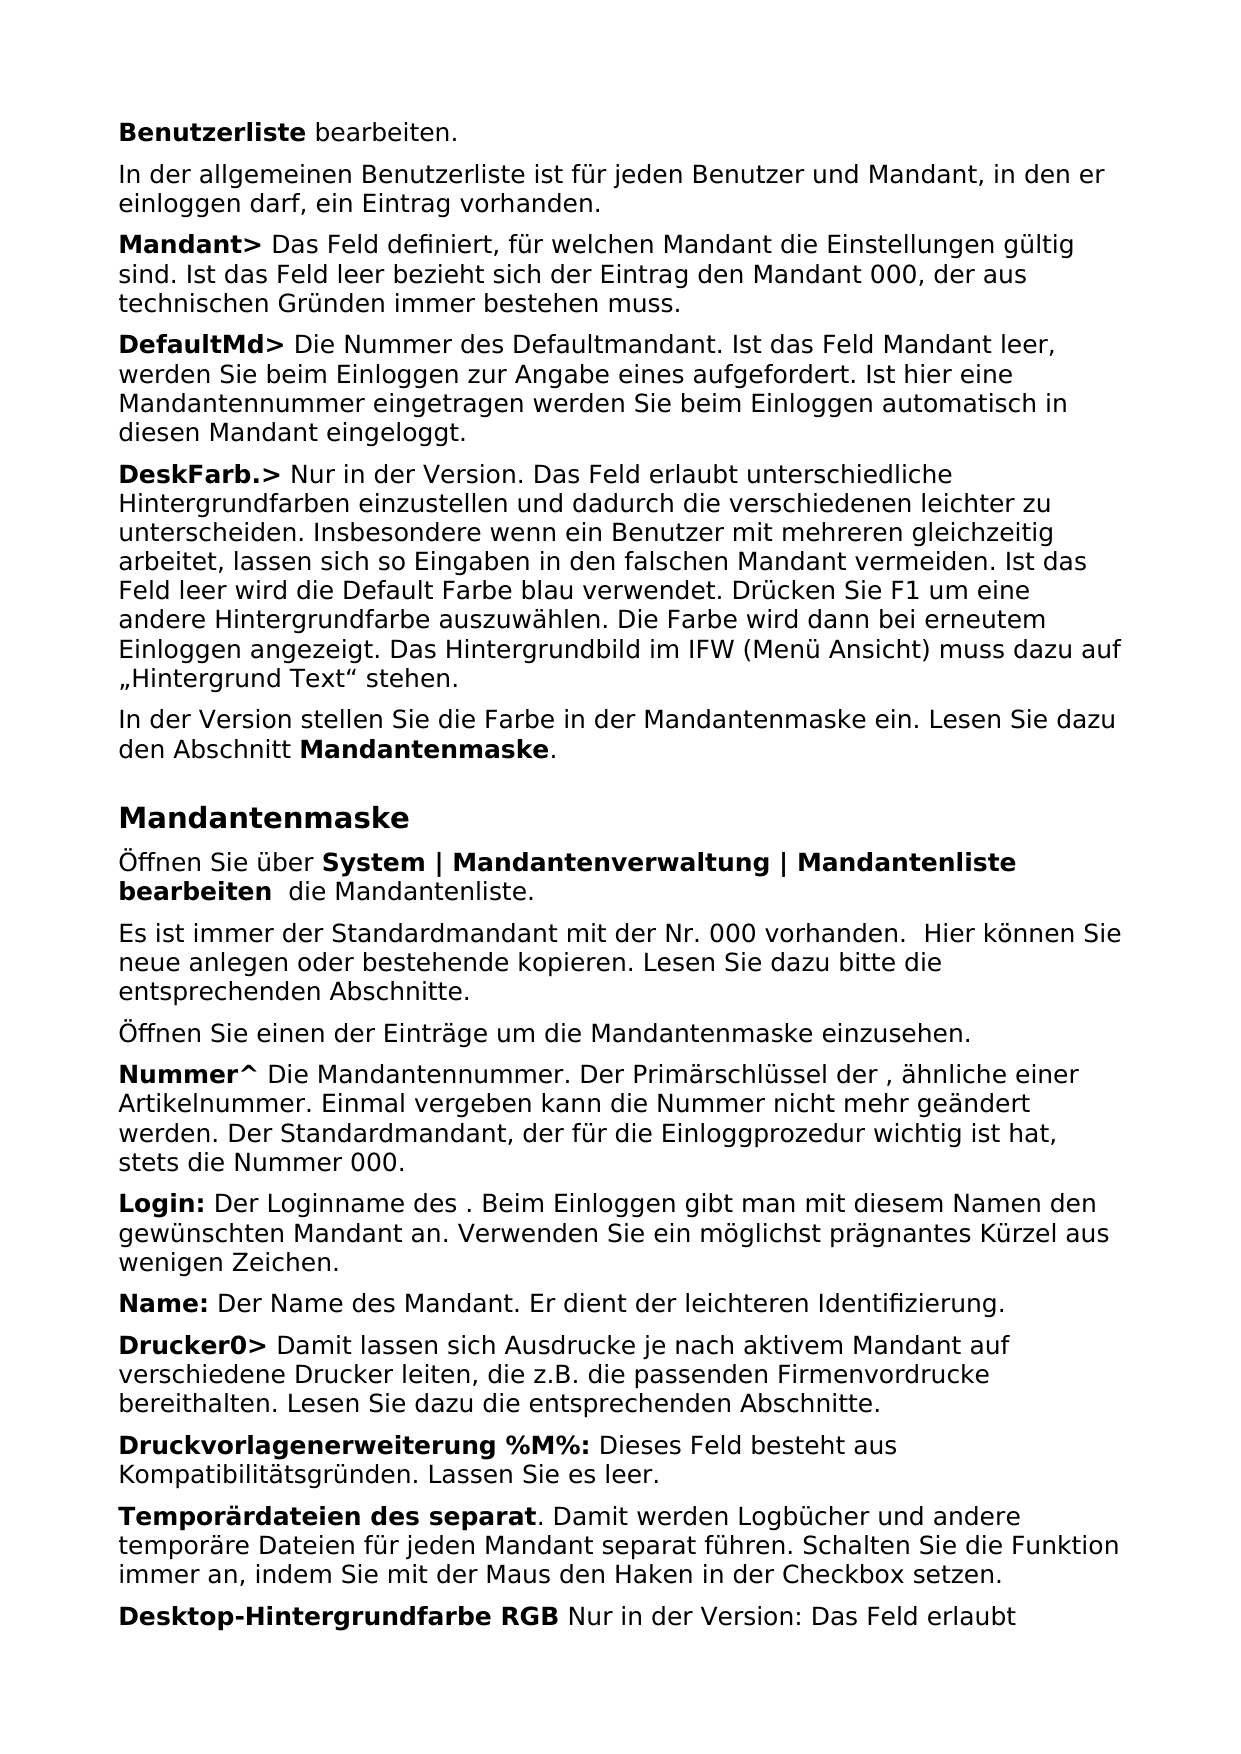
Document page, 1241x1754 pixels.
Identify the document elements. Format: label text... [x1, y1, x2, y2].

text Name: Der Name des Mandant. Er dient der leichteren Identifizierung. [118, 1289, 1122, 1319]
text Druckvorlagenerweiterung %M%: Dieses Feld besteht aus Kompatibilitätsgründen. Lassen Sie es leer. [118, 1431, 1122, 1489]
text Öffnen Sie über System | Mandantenverwaltung | Mandantenliste bearbeiten die Mandantenliste. [118, 848, 1122, 906]
text DefaultMd> Die Nummer des Defaultmandant. Ist das Feld Mandant leer, werden Sie beim Einloggen zur Angabe eines aufgefordert. Ist hier eine Mandantennummer eingetragen werden Sie beim Einloggen automatisch in diesen Mandant eingeloggt. [118, 331, 1122, 447]
text Drucker0> Damit lassen sich Ausdrucke je nach aktivem Mandant auf verschiedene Drucker leiten, die z.B. die passenden Firmenvordrucke bereithalten. Lesen Sie dazu die entsprechenden Abschnitte. [118, 1331, 1122, 1419]
text Temporärdateien des separat. Damit werden Logbücher und andere temporäre Dateien für jeden Mandant separat führen. Schalten Sie die Funktion immer an, indem Sie mit der Maus den Haken in der Checkbox setzen. [118, 1502, 1122, 1589]
subtitle Mandantenmaske [118, 801, 1122, 835]
text Mandant> Das Feld definiert, für welchen Mandant die Einstellungen gültig sind. Ist das Feld leer bezieht sich der Eintrag den Mandant 000, der aus technischen Gründen immer bestehen muss. [118, 231, 1122, 318]
text In der Version stellen Sie die Farbe in der Mandantenmaske ein. Lesen Sie dazu den Abschnitt Mandantenmaske. [118, 706, 1122, 764]
text Nummer^ Die Mandantennummer. Der Primärschlüssel der , ähnliche einer Artikelnummer. Einmal vergeben kann die Nummer nicht mehr geändert werden. Der Standardmandant, der für die Einloggprozedur wichtig ist hat, stets die Nummer 000. [118, 1060, 1122, 1177]
text Benutzerliste bearbeiten. [118, 118, 1122, 147]
text Es ist immer der Standardmandant mit der Nr. 000 vorhanden. Hier können Sie neue anlegen oder bestehende kopieren. Lesen Sie dazu bitte die entsprechenden Abschnitte. [118, 919, 1122, 1006]
text Login: Der Loginname des . Beim Einloggen gibt man mit diesem Namen den gewünschten Mandant an. Verwenden Sie ein möglichst prägnantes Kürzel aus wenigen Zeichen. [118, 1189, 1122, 1277]
text DeskFarb.> Nur in der Version. Das Feld erlaubt unterschiedliche Hintergrundfarben einzustellen und dadurch die verschiedenen leichter zu unterscheiden. Insbesondere wenn ein Benutzer mit mehreren gleichzeitig arbeitet, lassen sich so Eingaben in den falschen Mandant vermeiden. Ist das Feld leer wird die Default Farbe blau verwendet. Drücken Sie F1 um eine andere Hintergrundfarbe auszuwählen. Die Farbe wird dann bei erneutem Einloggen angezeigt. Das Hintergrundbild im IFW (Menü Ansicht) muss dazu auf „Hintergrund Text“ stehen. [118, 460, 1122, 693]
text Öffnen Sie einen der Einträge um die Mandantenmaske einzusehen. [118, 1019, 1122, 1048]
text In der allgemeinen Benutzerliste ist für jeden Benutzer und Mandant, in den er einloggen darf, ein Eintrag vorhanden. [118, 160, 1122, 218]
text Desktop-Hintergrundfarbe RGB Nur in der Version: Das Feld erlaubt [118, 1602, 1122, 1631]
